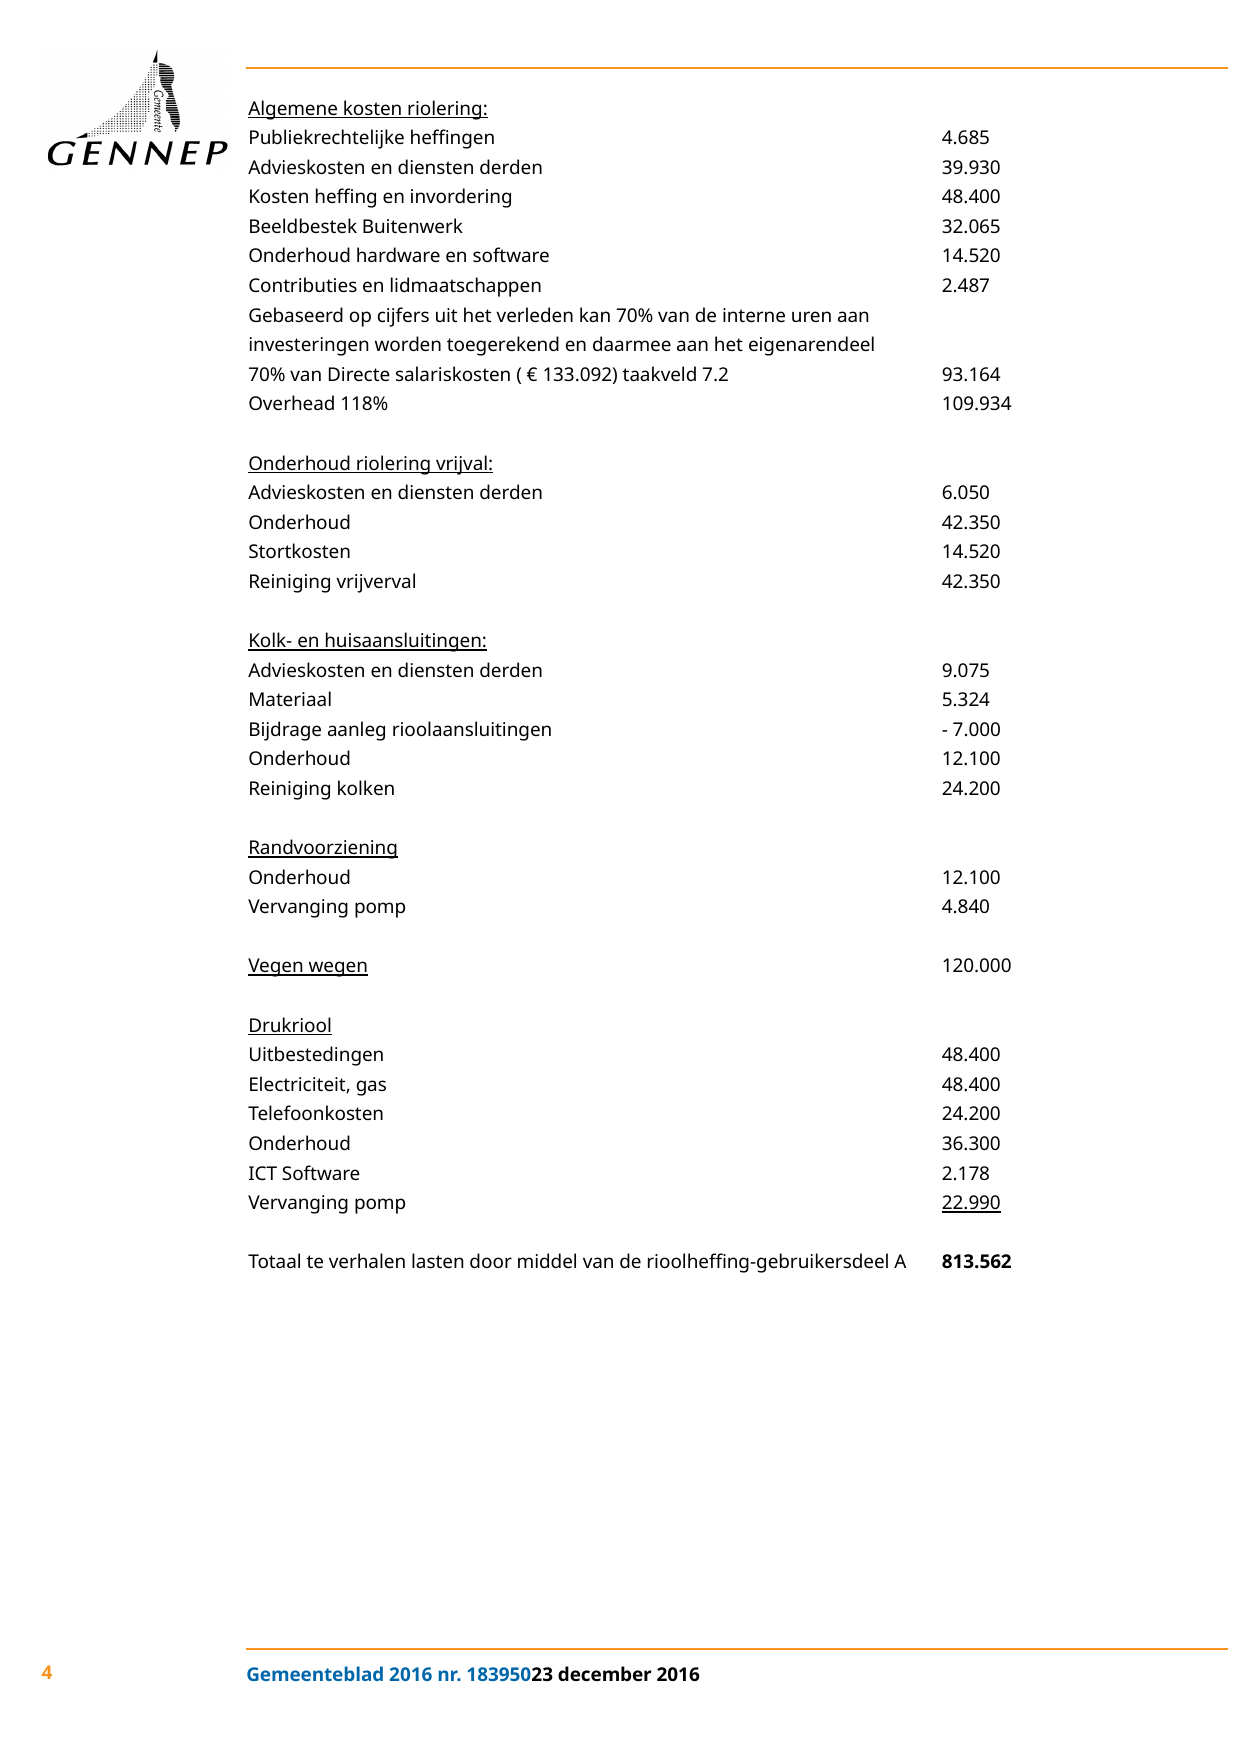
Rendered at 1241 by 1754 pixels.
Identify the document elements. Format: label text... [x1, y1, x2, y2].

table_cell Algemene kosten riolering: Publiekrechtelijke heffingen Advieskosten en diensten derden Kosten heffing en invordering Beeldbestek Buitenwerk Onderhoud hardware en software Contributies en lidmaatschappen Gebaseerd op cijfers uit het verleden kan 70% van de interne uren aan investeringen worden toegerekend en daarmee aan het eigenarendeel 70% van Directe salariskosten ( € 133.092) taakveld 7.2 Overhead 118% Onderhoud riolering vrijval: Advieskosten en diensten derden Onderhoud Stortkosten Reiniging vrijverval Kolk- en huisaansluitingen: Advieskosten en diensten derden Materiaal Bijdrage aanleg rioolaansluitingen Onderhoud Reiniging kolken Randvoorziening Onderhoud Vervanging pomp Vegen wegen Drukriool Uitbestedingen Electriciteit, gas Telefoonkosten Onderhoud ICT Software Vervanging pomp Totaal te verhalen lasten door middel van de rioolheffing-gebruikersdeel A [248, 95, 942, 1304]
picture [41, 47, 231, 172]
table_cell 4.685 39.930 48.400 32.065 14.520 2.487 93.164 109.934 6.050 42.350 14.520 42.350 9.075 5.324 - 7.000 12.100 24.200 12.100 4.840 120.000 48.400 48.400 24.200 36.300 2.178 22.990 813.562 [942, 95, 1152, 1304]
